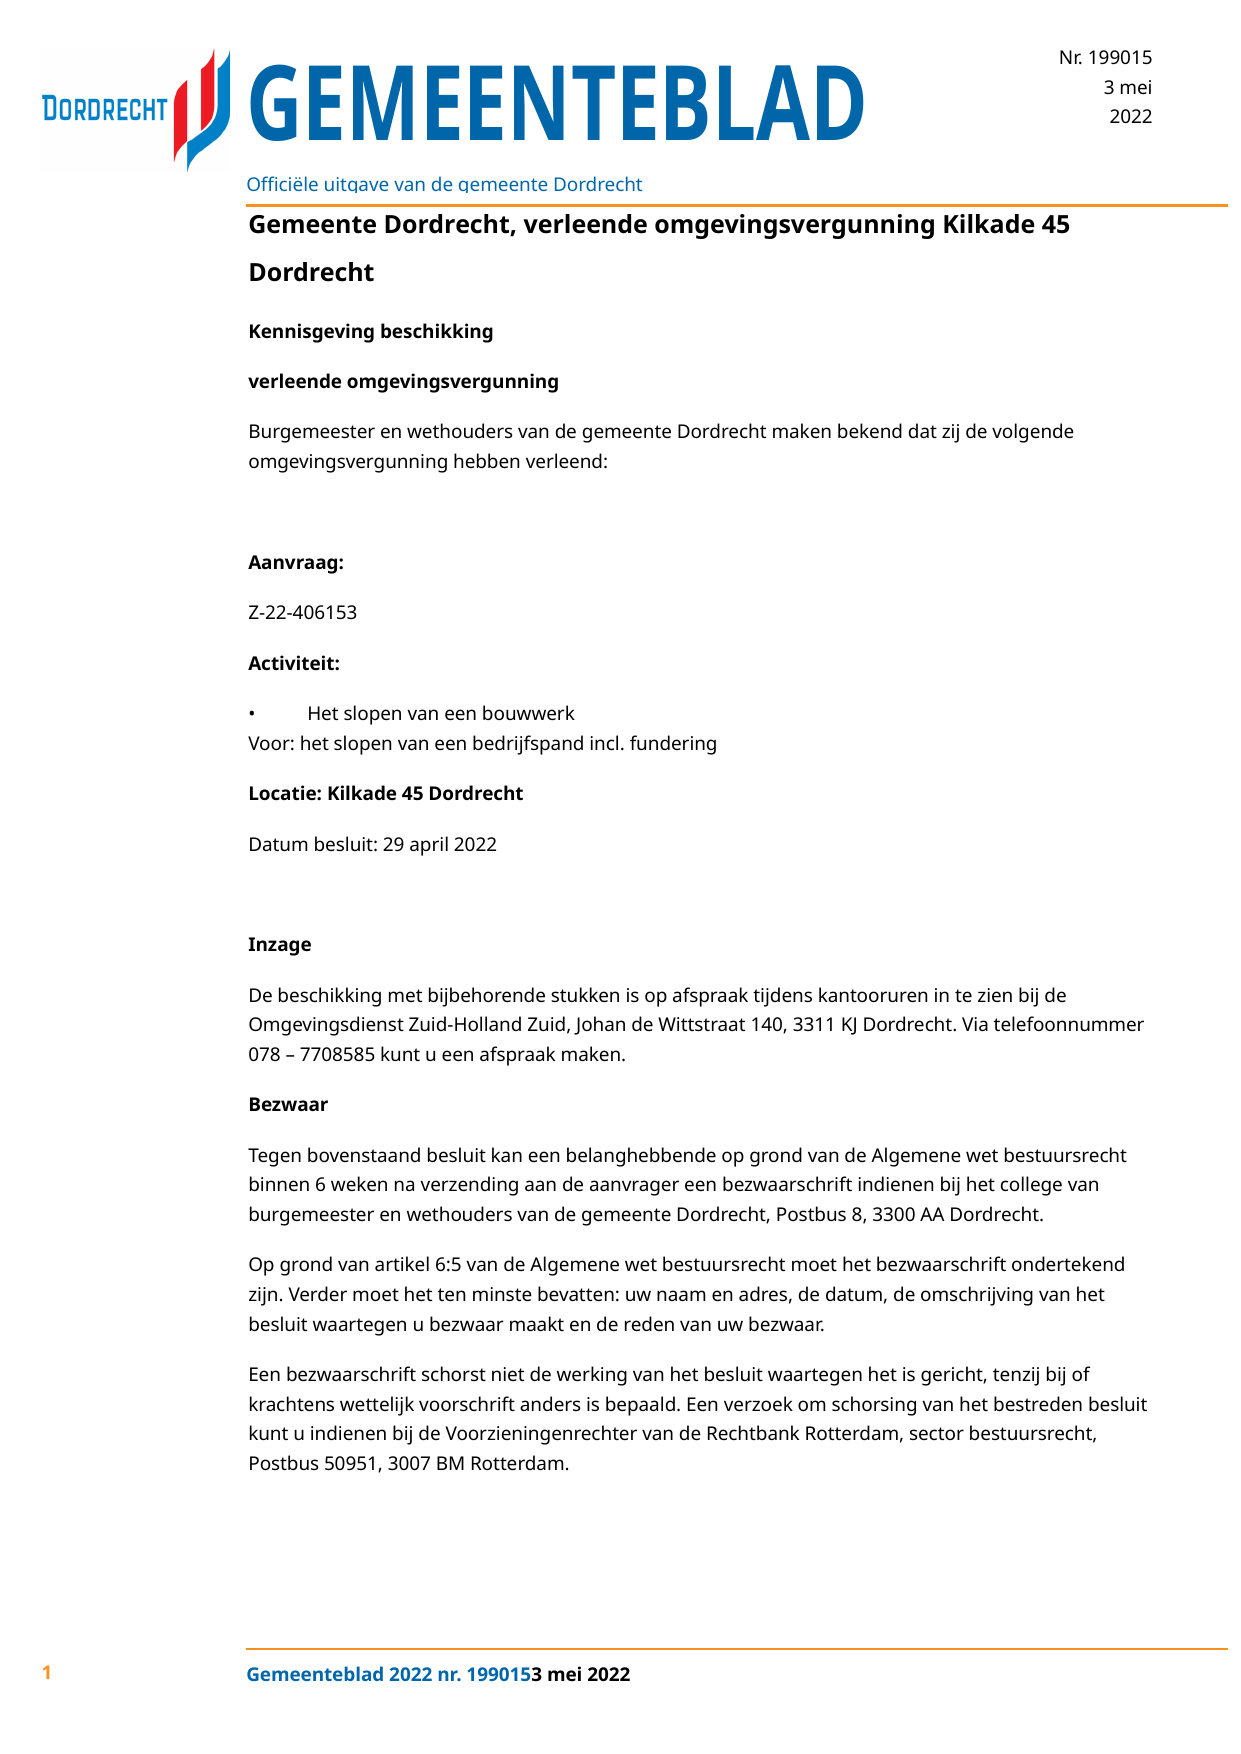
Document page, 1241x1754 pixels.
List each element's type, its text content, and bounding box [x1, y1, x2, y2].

text Tegen bovenstaand besluit kan een belanghebbende op grond van de Algemene wet bestuursrecht binnen 6 weken na verzending aan de aanvrager een bezwaarschrift indienen bij het college van burgemeester en wethouders van de gemeente Dordrecht, Postbus 8, 3300 AA Dordrecht. [248, 1142, 1152, 1227]
text Voor: het slopen van een bedrijfspand incl. fundering [248, 730, 1152, 756]
text Burgemeester en wethouders van de gemeente Dordrecht maken bekend dat zij de volgende omgevingsvergunning hebben verleend: [248, 419, 1152, 474]
text De beschikking met bijbehorende stukken is op afspraak tijdens kantooruren in te zien bij de Omgevingsdienst Zuid-Holland Zuid, Johan de Wittstraat 140, 3311 KJ Dordrecht. Via telefoonnummer 078 – 7708585 kunt u een afspraak maken. [248, 982, 1152, 1067]
text Een bezwaarschrift schorst niet de werking van het besluit waartegen het is gericht, tenzij bij of krachtens wettelijk voorschrift anders is bepaald. Een verzoek om schorsing van het bestreden besluit kunt u indienen bij de Voorzieningenrechter van de Rechtbank Rotterdam, sector bestuursrecht, Postbus 50951, 3007 BM Rotterdam. [248, 1361, 1152, 1476]
text Aanvraag: [248, 549, 1152, 575]
text Inzage [248, 932, 1152, 957]
text Activiteit: [248, 650, 1152, 676]
text Gemeente Dordrecht, verleende omgevingsvergunning Kilkade 45 Dordrecht [248, 207, 1152, 288]
text Bezwaar [248, 1092, 1152, 1117]
list Het slopen van een bouwwerk [248, 700, 1152, 726]
text Op grond van artikel 6:5 van de Algemene wet bestuursrecht moet het bezwaarschrift ondertekend zijn. Verder moet het ten minste bevatten: uw naam en adres, de datum, de omschrijving van het besluit waartegen u bezwaar maakt en de reden van uw bezwaar. [248, 1252, 1152, 1337]
text Datum besluit: 29 april 2022 [248, 831, 1152, 857]
text Locatie: Kilkade 45 Dordrecht [248, 780, 1152, 806]
text verleende omgevingsvergunning [248, 368, 1152, 394]
picture [41, 47, 231, 172]
text Z-22-406153 [248, 599, 1152, 625]
text Kennisgeving beschikking [248, 318, 1152, 344]
